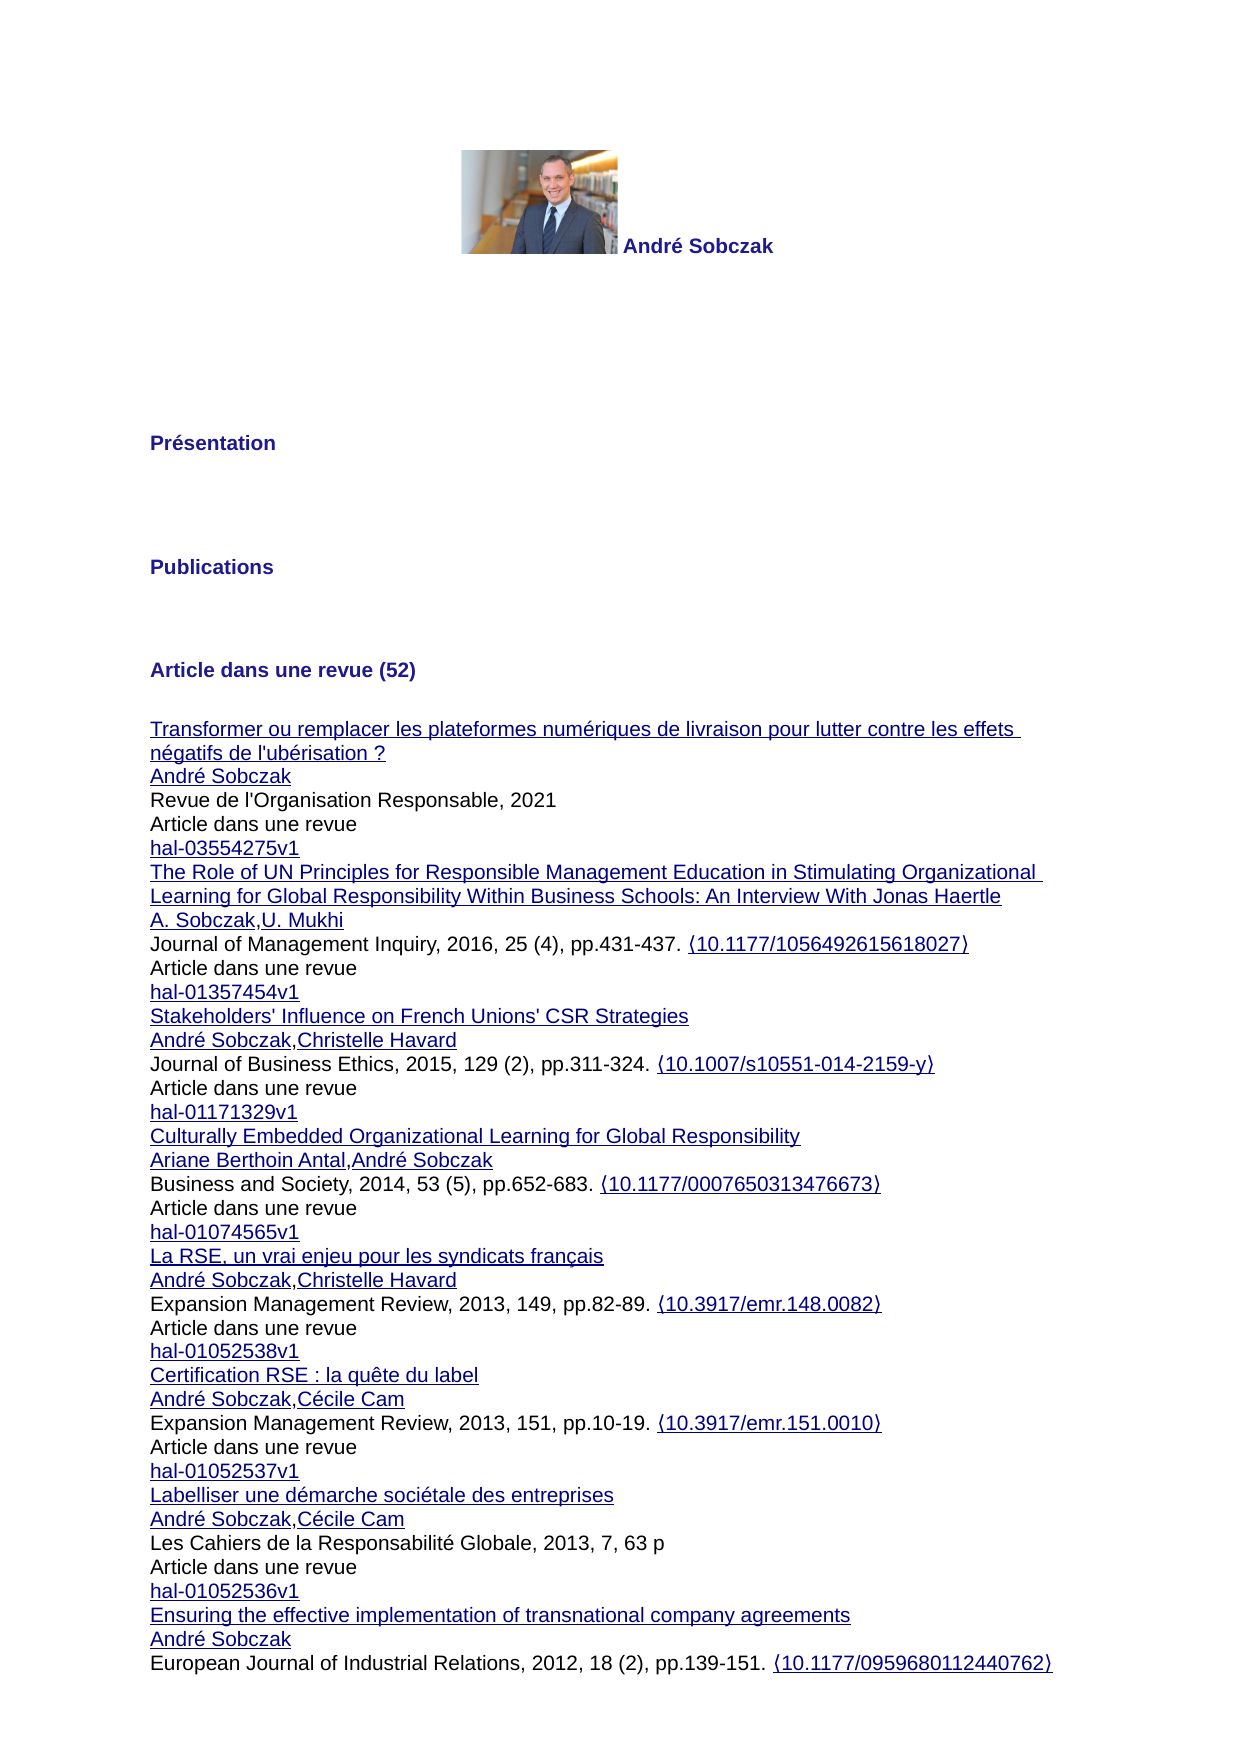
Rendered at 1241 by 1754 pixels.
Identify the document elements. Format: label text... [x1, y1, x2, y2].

table_cell The Role of UN Principles for Responsible Management Education in Stimulating Organizational Learning for Global Responsibility Within Business Schools: An Interview With Jonas Haertle A. Sobczak,U. Mukhi Journal of Management Inquiry, 2016, 25 (4), pp.431-437. ⟨10.1177/1056492615618027⟩ Article dans une revue hal-01357454v1 [150, 860, 1090, 1004]
subtitle André Sobczak [150, 150, 1090, 258]
table_header Transformer ou remplacer les plateformes numériques de livraison pour lutter contre les effets négatifs de l'ubérisation ? André Sobczak Revue de l'Organisation Responsable, 2021 Article dans une revue hal-03554275v1 [150, 716, 1090, 860]
subtitle Présentation [150, 431, 1090, 455]
table_cell Ensuring the effective implementation of transnational company agreements André Sobczak European Journal of Industrial Relations, 2012, 18 (2), pp.139-151. ⟨10.1177/0959680112440762⟩ [150, 1603, 1090, 1675]
table_cell La RSE, un vrai enjeu pour les syndicats français André Sobczak,Christelle Havard Expansion Management Review, 2013, 149, pp.82-89. ⟨10.3917/emr.148.0082⟩ Article dans une revue hal-01052538v1 [150, 1244, 1090, 1363]
subtitle Publications [150, 555, 1090, 579]
table_cell Labelliser une démarche sociétale des entreprises André Sobczak,Cécile Cam Les Cahiers de la Responsabilité Globale, 2013, 7, 63 p Article dans une revue hal-01052536v1 [150, 1483, 1090, 1603]
table_cell Culturally Embedded Organizational Learning for Global Responsibility Ariane Berthoin Antal,André Sobczak Business and Society, 2014, 53 (5), pp.652-683. ⟨10.1177/0007650313476673⟩ Article dans une revue hal-01074565v1 [150, 1124, 1090, 1243]
table_cell Certification RSE : la quête du label André Sobczak,Cécile Cam Expansion Management Review, 2013, 151, pp.10-19. ⟨10.3917/emr.151.0010⟩ Article dans une revue hal-01052537v1 [150, 1363, 1090, 1483]
subtitle Article dans une revue (52) [150, 658, 1090, 682]
picture [461, 150, 618, 254]
table_cell Stakeholders' Influence on French Unions' CSR Strategies André Sobczak,Christelle Havard Journal of Business Ethics, 2015, 129 (2), pp.311-324. ⟨10.1007/s10551-014-2159-y⟩ Article dans une revue hal-01171329v1 [150, 1004, 1090, 1124]
